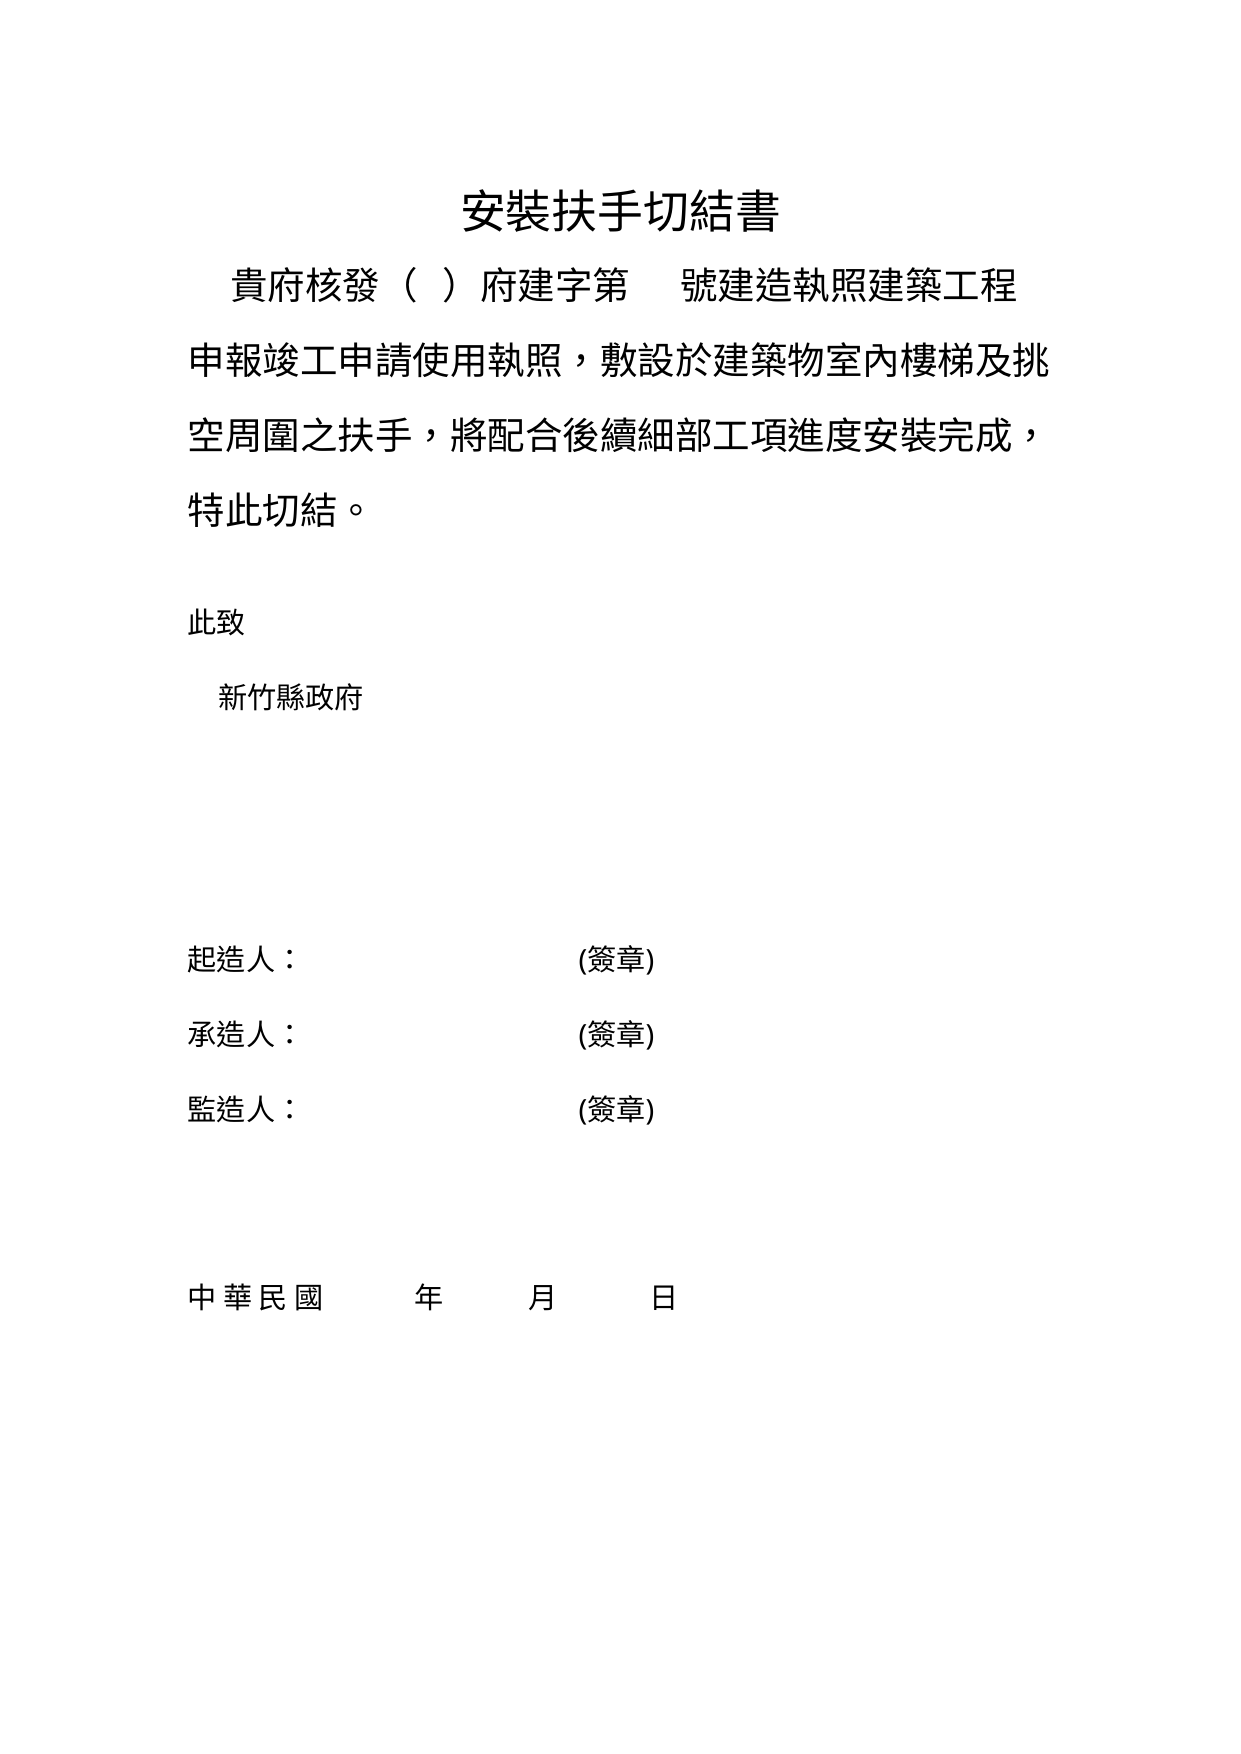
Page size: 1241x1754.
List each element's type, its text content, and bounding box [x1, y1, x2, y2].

text 貴府核發（ ）府建字第 號建造執照建築工程申報竣工申請使用執照，敷設於建築物室內樓梯及挑空周圍之扶手，將配合後續細部工項進度安裝完成，特此切結。 [187, 239, 1053, 539]
text 此致 [187, 577, 1053, 652]
text 監造人： (簽章) [187, 1064, 1053, 1139]
text 安裝扶手切結書 [187, 164, 1053, 239]
text 起造人： (簽章) [187, 914, 1053, 989]
text 承造人： (簽章) [187, 989, 1053, 1064]
text 中 華 民 國 年 月 日 [187, 1252, 1053, 1327]
text 新竹縣政府 [187, 652, 1053, 727]
